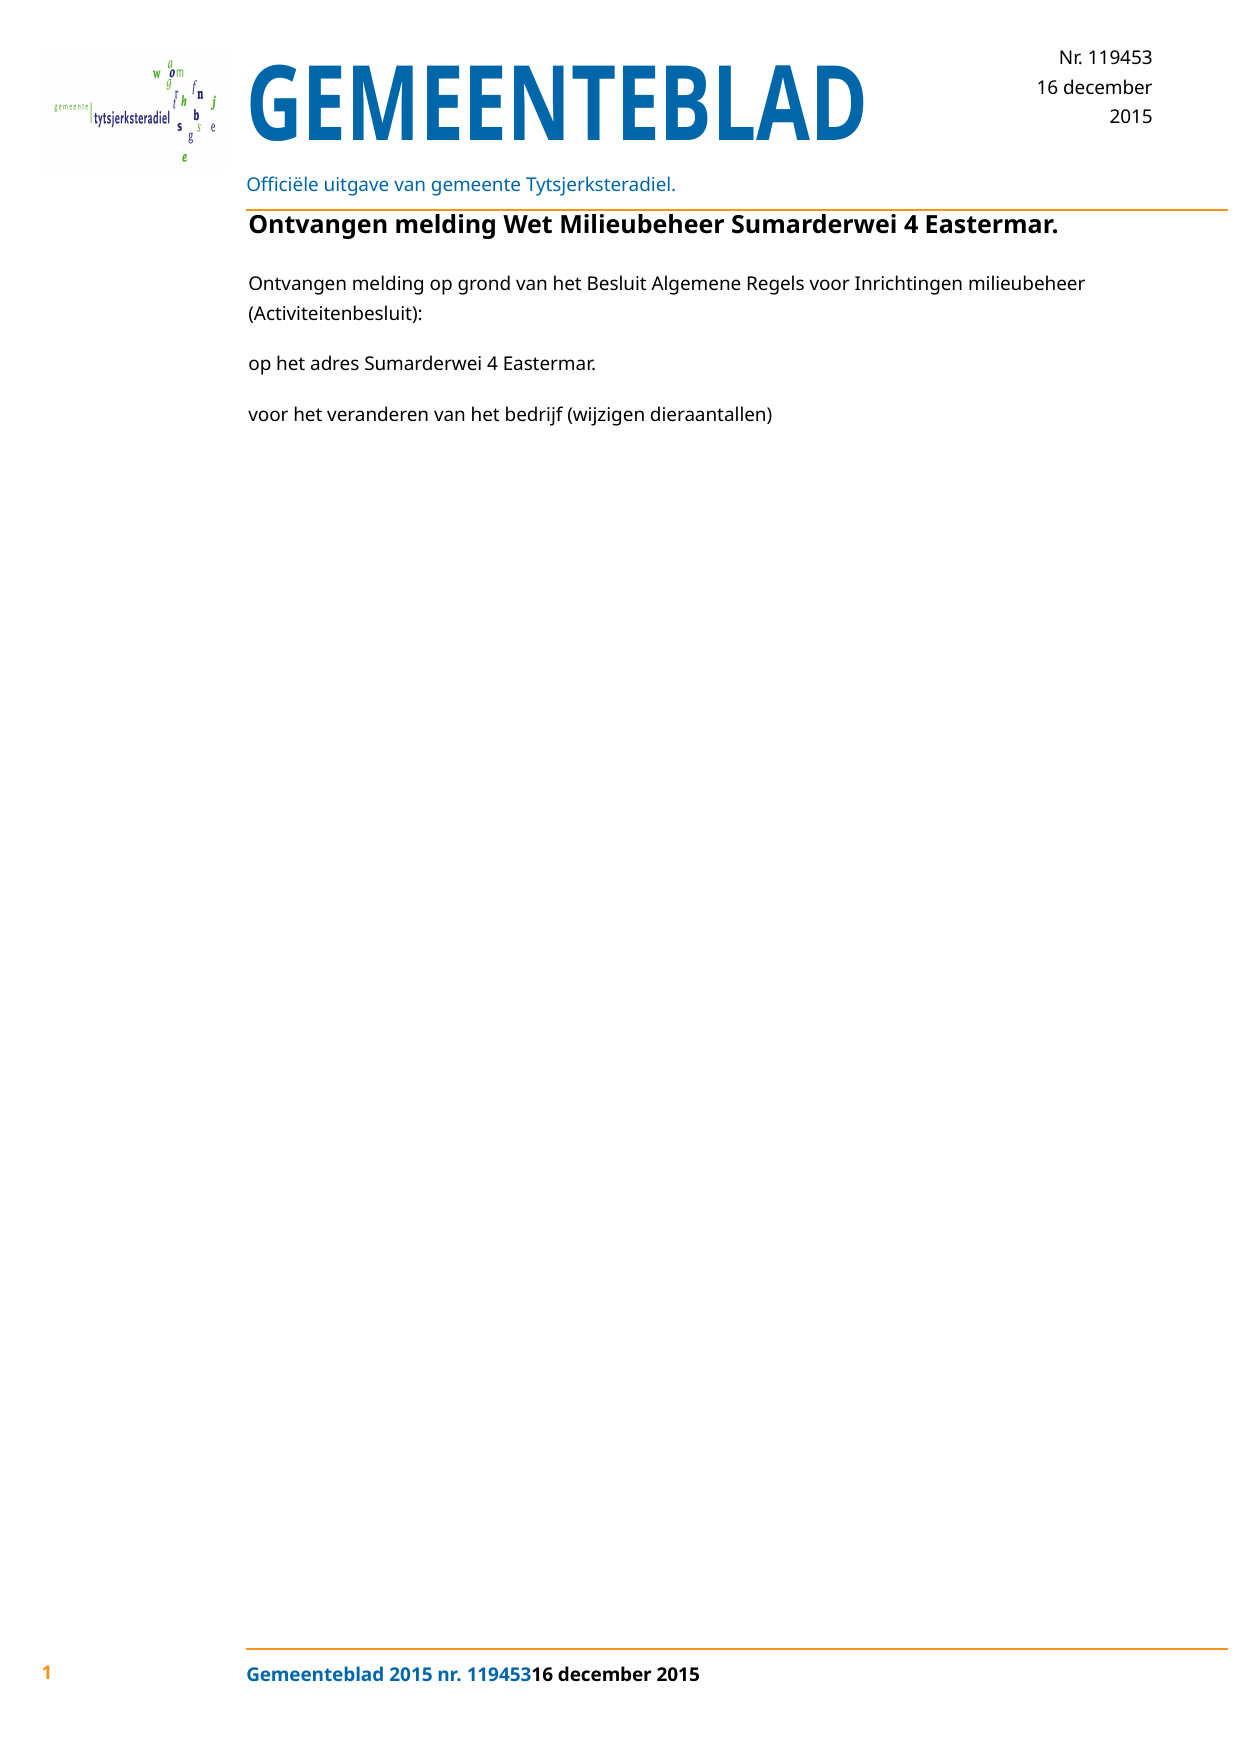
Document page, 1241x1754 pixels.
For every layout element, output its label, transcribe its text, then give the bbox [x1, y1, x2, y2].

text voor het veranderen van het bedrijf (wijzigen dieraantallen) [248, 401, 1152, 426]
picture [41, 47, 231, 172]
text op het adres Sumarderwei 4 Eastermar. [248, 350, 1152, 376]
text Ontvangen melding Wet Milieubeheer Sumarderwei 4 Eastermar. [248, 211, 1152, 241]
text Ontvangen melding op grond van het Besluit Algemene Regels voor Inrichtingen milieubeheer (Activiteitenbesluit): [248, 270, 1152, 326]
